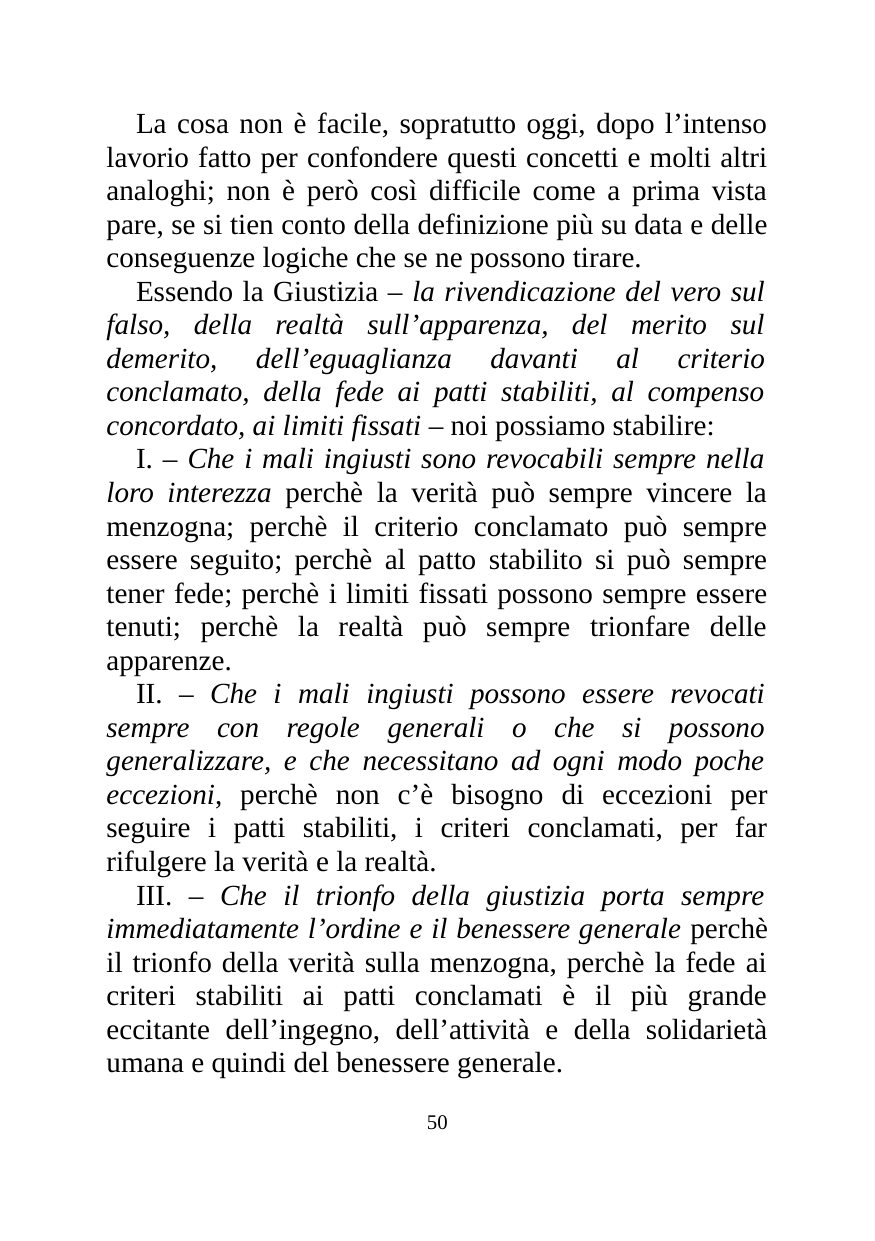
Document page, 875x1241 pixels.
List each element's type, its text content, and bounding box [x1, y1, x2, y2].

text Essendo la Giustizia – la rivendicazione del vero sul falso, della realtà sull’apparenza, del merito sul demerito, dell’eguaglianza davanti al criterio conclamato, della fede ai patti stabiliti, al compenso concordato, ai limiti fissati – noi possiamo stabilire: [106, 274, 768, 442]
text II. – Che i mali ingiusti possono essere revocati sempre con regole generali o che si possono generalizzare, e che necessitano ad ogni modo poche eccezioni, perchè non c’è bisogno di eccezioni per seguire i patti stabiliti, i criteri conclamati, per far rifulgere la verità e la realtà. [106, 676, 768, 878]
text III. – Che il trionfo della giustizia porta sempre immediatamente l’ordine e il benessere generale perchè il trionfo della verità sulla menzogna, perchè la fede ai criteri stabiliti ai patti conclamati è il più grande eccitante dell’ingegno, dell’attività e della solidarietà umana e quindi del benessere generale. [106, 878, 768, 1079]
text La cosa non è facile, sopratutto oggi, dopo l’intenso lavorio fatto per confondere questi concetti e molti altri analoghi; non è però così difficile come a prima vista pare, se si tien conto della definizione più su data e delle conseguenze logiche che se ne possono tirare. [106, 106, 768, 274]
text I. – Che i mali ingiusti sono revocabili sempre nella loro interezza perchè la verità può sempre vincere la menzogna; perchè il criterio conclamato può sempre essere seguito; perchè al patto stabilito si può sempre tener fede; perchè i limiti fissati possono sempre essere tenuti; perchè la realtà può sempre trionfare delle apparenze. [106, 442, 768, 676]
